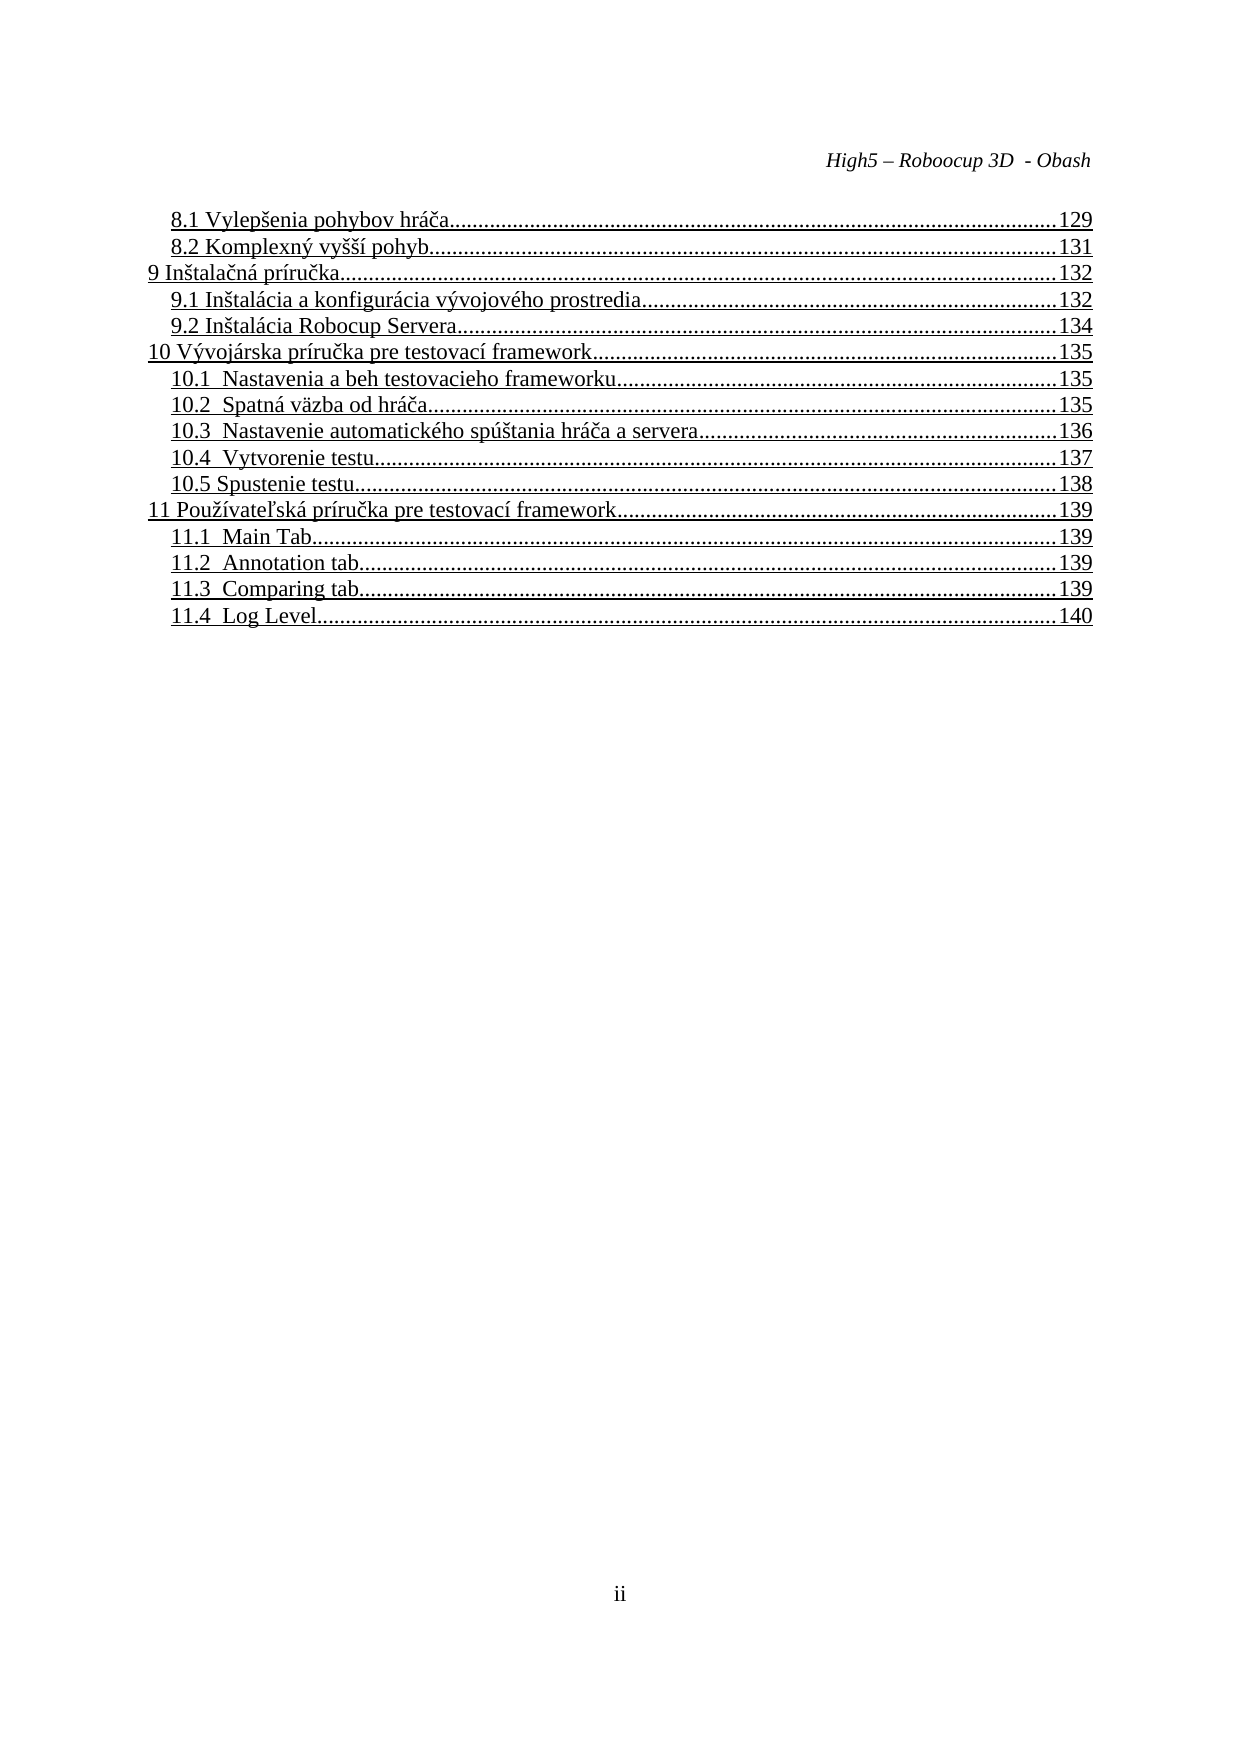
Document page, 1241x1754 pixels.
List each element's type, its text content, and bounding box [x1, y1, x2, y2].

text 11.4 Log Level 140 [171, 602, 1093, 625]
text 10.1 Nastavenia a beh testovacieho frameworku 135 [171, 365, 1093, 388]
text 9 Inštalačná príručka 132 [148, 259, 1093, 282]
text 10 Vývojárska príručka pre testovací framework 135 [148, 338, 1093, 361]
text 10.2 Spatná väzba od hráča 135 [171, 391, 1093, 414]
text 11.1 Main Tab 139 [171, 523, 1093, 546]
text 11 Používateľská príručka pre testovací framework 139 [148, 496, 1093, 519]
text 8.2 Komplexný vyšší pohyb 131 [171, 233, 1093, 256]
text 10.3 Nastavenie automatického spúštania hráča a servera 136 [171, 417, 1093, 440]
text 9.2 Inštalácia Robocup Servera 134 [171, 312, 1093, 335]
text 9.1 Inštalácia a konfigurácia vývojového prostredia 132 [171, 286, 1093, 309]
text 11.2 Annotation tab 139 [171, 549, 1093, 572]
text 8.1 Vylepšenia pohybov hráča 129 [171, 207, 1093, 229]
text 10.4 Vytvorenie testu 137 [171, 444, 1093, 467]
text 11.3 Comparing tab 139 [171, 576, 1093, 598]
text 10.5 Spustenie testu 138 [171, 470, 1093, 493]
